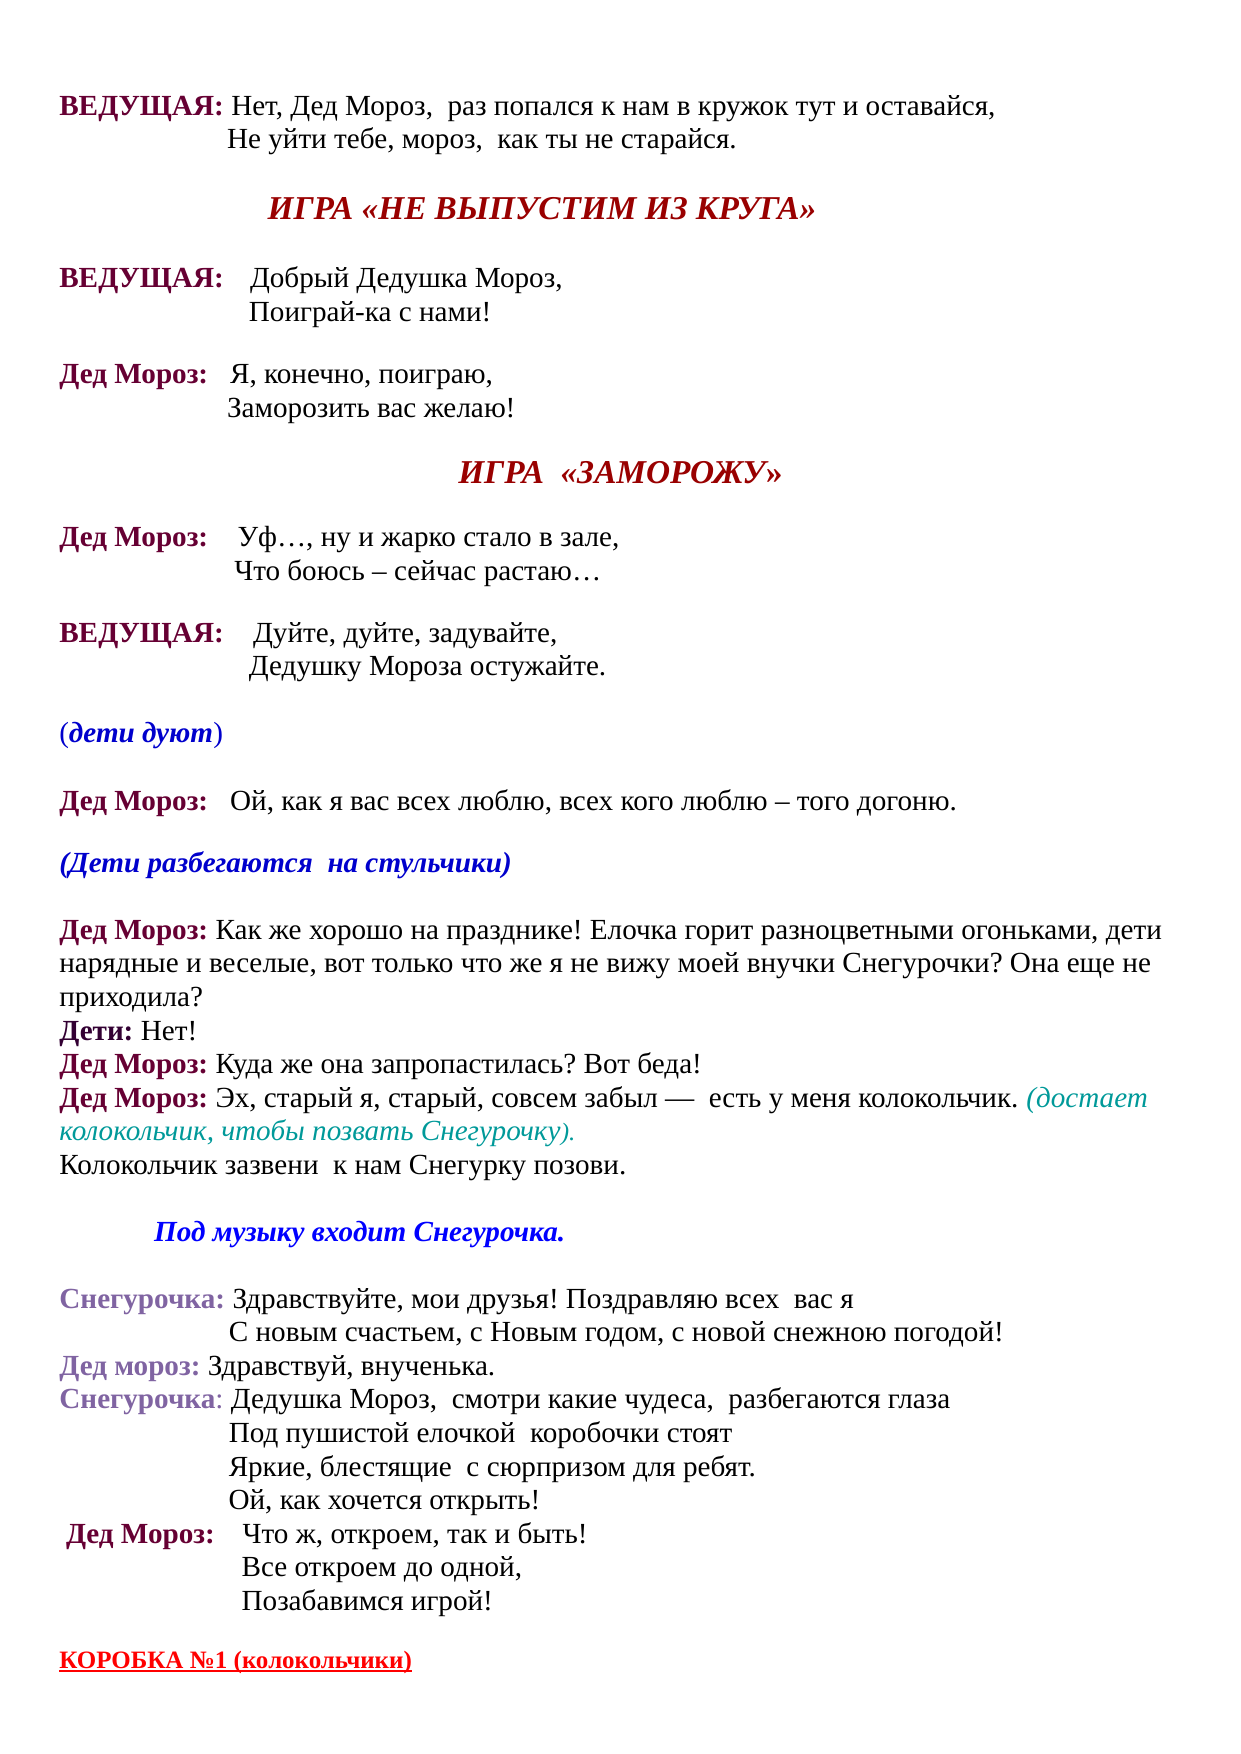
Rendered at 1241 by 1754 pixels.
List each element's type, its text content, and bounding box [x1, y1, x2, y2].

text Под пушистой елочкой коробочки стоят [133, 1415, 1181, 1449]
text Не уйти тебе, мороз, как ты не старайся. [59, 121, 1181, 155]
text Дед Мороз: Эх, старый я, старый, совсем забыл — есть у меня колокольчик. (достает колокольчик, чтобы позвать Снегурочку). [59, 1080, 1181, 1147]
text ВЕДУЩАЯ: Нет, Дед Мороз, раз попался к нам в кружок тут и оставайся, [59, 88, 1181, 121]
text Что боюсь – сейчас растаю… ВЕДУЩАЯ: Дуйте, дуйте, задувайте, Дедушку Мороза остужайте. [59, 553, 1181, 682]
text Дед Мороз: Ой, как я вас всех люблю, всех кого люблю – того догоню. [59, 783, 1181, 816]
text Яркие, блестящие с сюрпризом для ребят. [133, 1449, 1181, 1482]
text (Дети разбегаются на стульчики) [59, 845, 1181, 878]
text С новым счастьем, с Новым годом, с новой снежною погодой! [59, 1314, 1181, 1348]
text КОРОБКА №1 (колокольчики) [59, 1645, 1181, 1674]
text Дед Мороз: Что ж, откроем, так и быть! Все откроем до одной, Позабавимся игрой! [59, 1516, 1181, 1616]
text Дед Мороз: Как же хорошо на празднике! Елочка горит разноцветными огоньками, дети нарядные и веселые, вот только что же я не вижу моей внучки Снегурочки? Она еще не приходила? [59, 912, 1181, 1013]
text Ой, как хочется открыть! [59, 1482, 1181, 1516]
text Колокольчик зазвени к нам Снегурку позови. [59, 1147, 1181, 1180]
text Под музыку входит Снегурочка. [59, 1214, 1181, 1247]
text Снегурочка: Дедушка Мороз, смотри какие чудеса, разбегаются глаза [59, 1382, 1181, 1415]
text ИГРА «ЗАМОРОЖУ» [59, 452, 1181, 519]
text Дед Мороз: Куда же она запропастилась? Вот беда! [59, 1046, 1181, 1080]
text ВЕДУЩАЯ: Добрый Дедушка Мороз, Поиграй-ка с нами! [59, 260, 1181, 327]
text (дети дуют) [59, 716, 1181, 749]
text Дед мороз: Здравствуй, внученька. [59, 1348, 1181, 1382]
text Дед Мороз: Я, конечно, поиграю, [59, 356, 1181, 390]
text Снегурочка: Здравствуйте, мои друзья! Поздравляю всех вас я [59, 1281, 1181, 1314]
text Дед Мороз: Уф…, ну и жарко стало в зале, [59, 519, 1181, 553]
text ИГРА «НЕ ВЫПУСТИМ ИЗ КРУГА» [59, 188, 1181, 227]
text Заморозить вас желаю! [59, 390, 1181, 423]
text Дети: Нет! [59, 1013, 1181, 1046]
